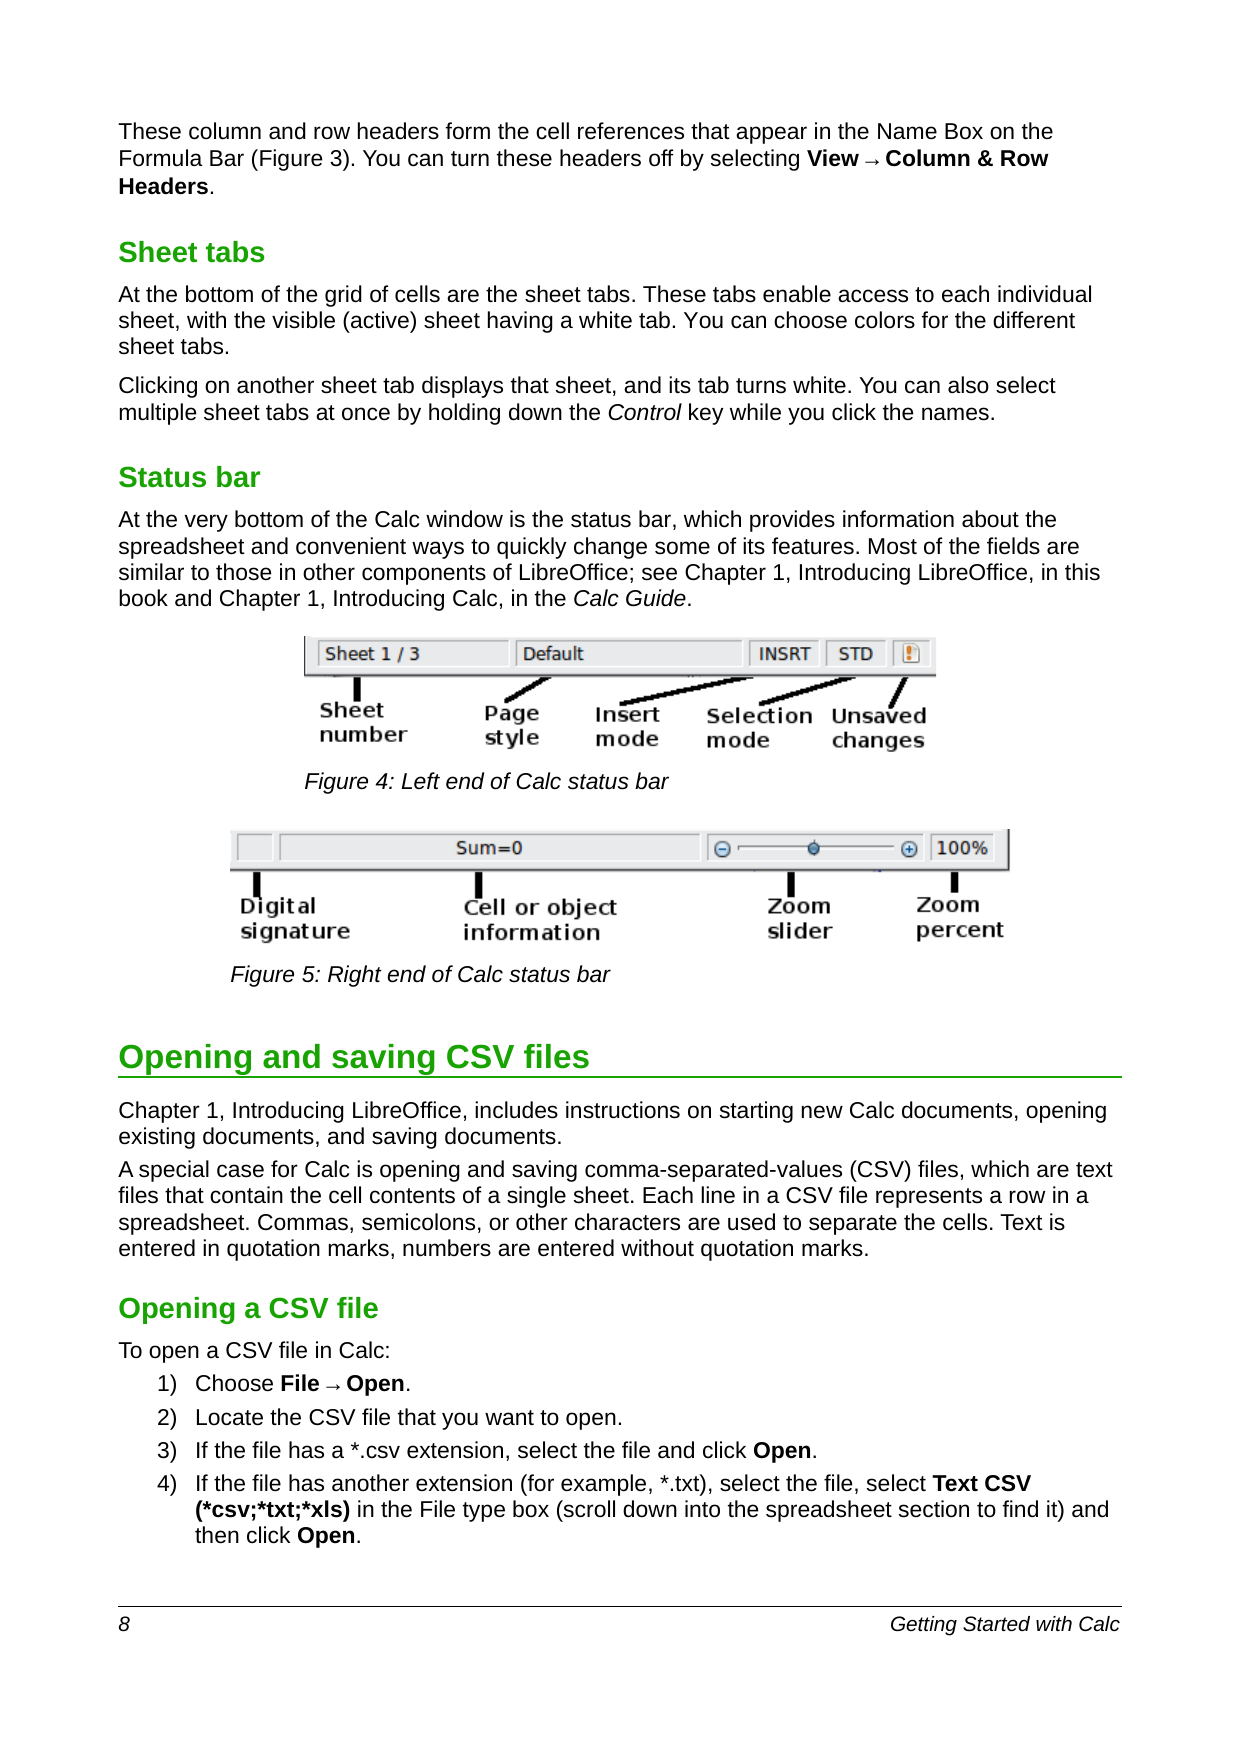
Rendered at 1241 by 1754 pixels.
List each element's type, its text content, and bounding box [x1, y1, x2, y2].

list If the file has a *.csv extension, select the file and click Open. [177, 1437, 1122, 1463]
text These column and row headers form the cell references that appear in the Name Box on the Formula Bar (Figure 3). You can turn these headers off by selecting View → Column & Row Headers. [118, 118, 1122, 199]
list To open a CSV file in Calc: [118, 1337, 1122, 1363]
text Figure 4: Left end of Calc status bar [304, 768, 936, 794]
text Clicking on another sheet tab displays that sheet, and its tab turns white. You can also select multiple sheet tabs at once by holding down the Control key while you click the names. [118, 372, 1122, 425]
list If the file has another extension (for example, *.txt), select the file, select Text CSV (*csv;*txt;*xls) in the File type box (scroll down into the spreadsheet section to find it) and then click Open. [177, 1469, 1122, 1549]
list Chapter 1, Introducing LibreOffice, includes instructions on starting new Calc documents, opening existing documents, and saving documents. [118, 1097, 1122, 1150]
list Choose File → Open. [177, 1370, 1122, 1398]
text Figure 5: Right end of Calc status bar [230, 961, 1010, 987]
text At the very bottom of the Calc window is the status bar, which provides information about the spreadsheet and convenient ways to quickly change some of its features. Most of the fields are similar to those in other components of LibreOffice; see Chapter 1, Introducing LibreOffice, in this book and Chapter 1, Introducing Calc, in the Calc Guide. [118, 506, 1122, 612]
subtitle Status bar [118, 460, 1122, 494]
picture [304, 636, 937, 762]
list A special case for Calc is opening and saving comma-separated-values (CSV) files, which are text files that contain the cell contents of a single sheet. Each line in a CSV file represents a row in a spreadsheet. Commas, semicolons, or other characters are used to separate the cells. Text is entered in quotation marks, numbers are entered without quotation marks. [118, 1156, 1122, 1262]
picture [230, 829, 1011, 955]
subtitle Opening a CSV file [118, 1291, 1122, 1324]
subtitle Sheet tabs [118, 235, 1122, 268]
text At the bottom of the grid of cells are the sheet tabs. These tabs enable access to each individual sheet, with the visible (active) sheet having a white tab. You can choose colors for the different sheet tabs. [118, 281, 1122, 360]
subtitle Opening and saving CSV files [118, 1038, 1122, 1076]
list Locate the CSV file that you want to open. [177, 1404, 1122, 1431]
